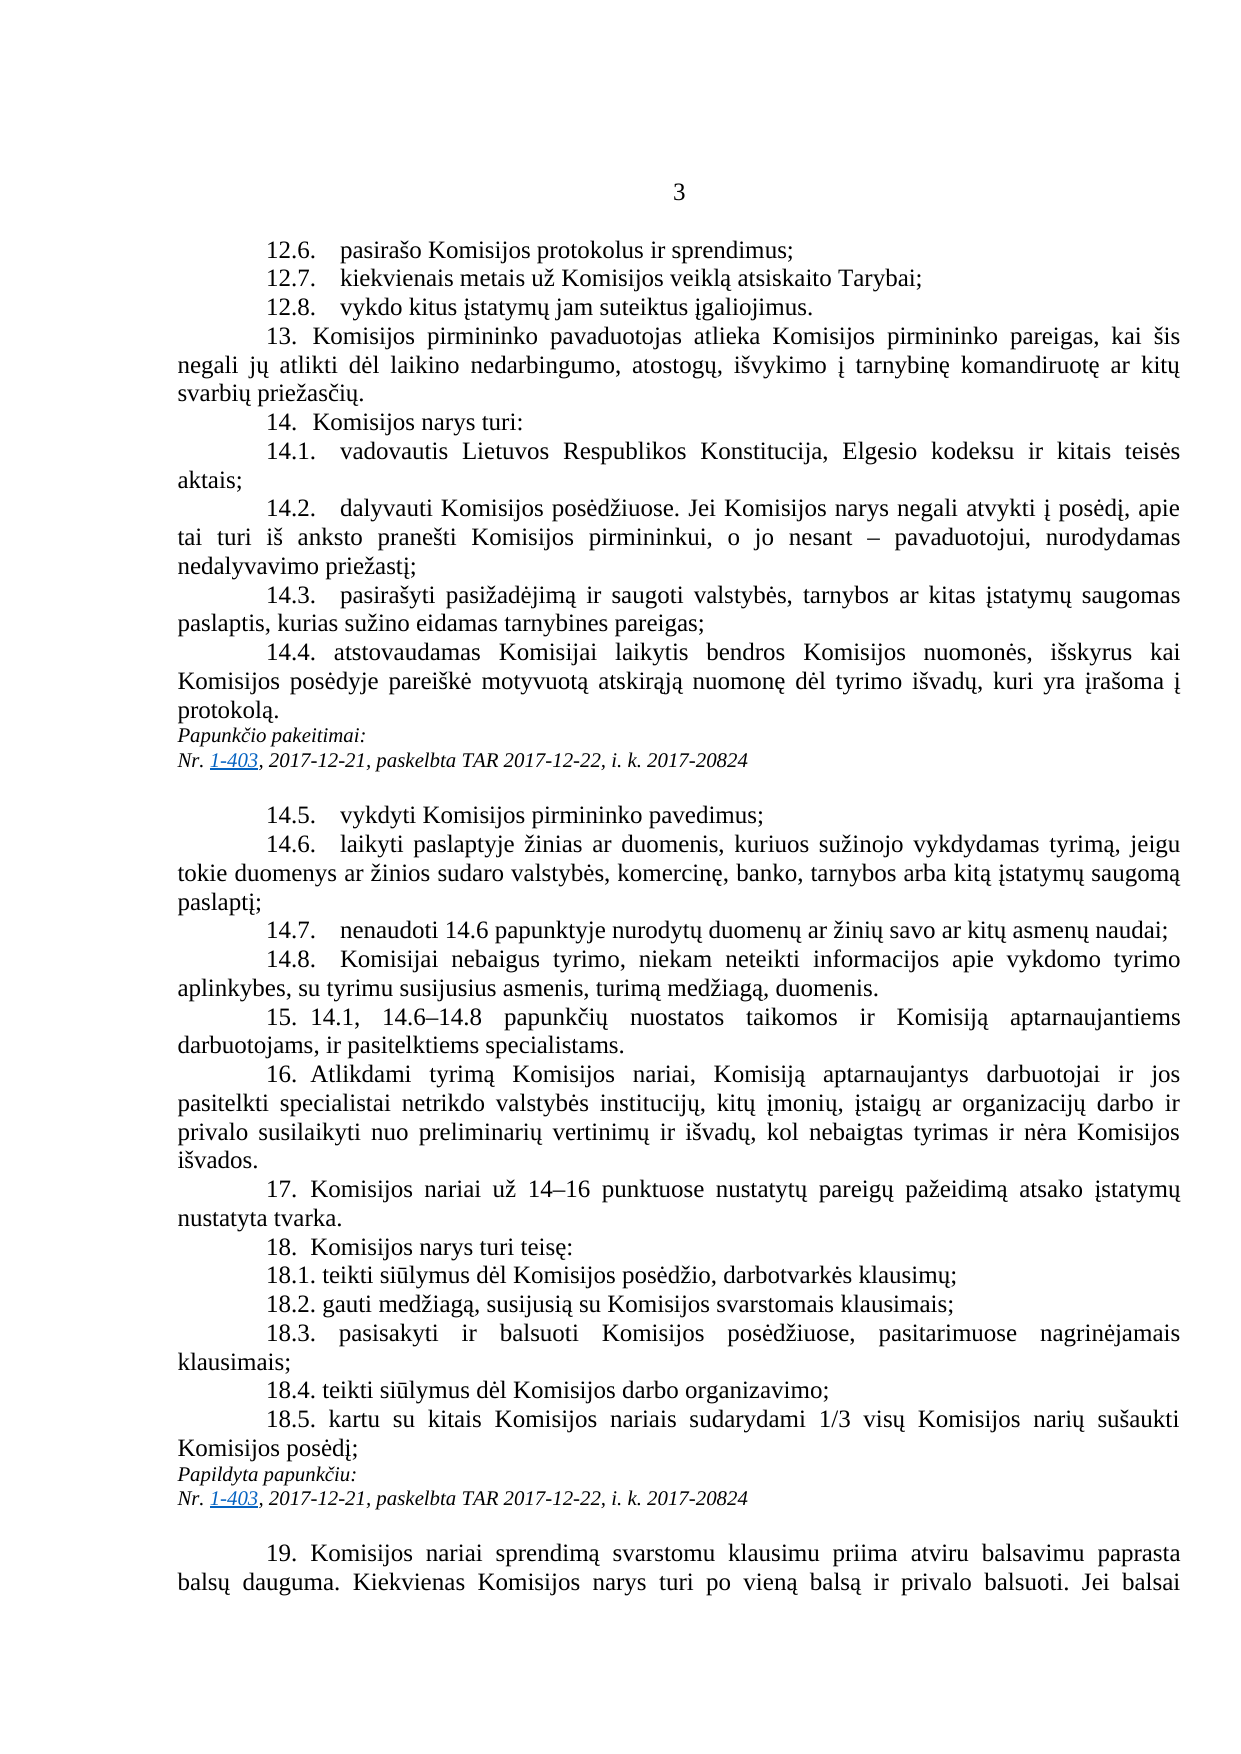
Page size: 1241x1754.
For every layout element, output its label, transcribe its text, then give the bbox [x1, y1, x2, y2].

text 12.7. kiekvienais metais už Komisijos veiklą atsiskaito Tarybai; [177, 263, 1181, 292]
text 18.2. gauti medžiagą, susijusią su Komisijos svarstomais klausimais; [177, 1289, 1181, 1318]
text 13. Komisijos pirmininko pavaduotojas atlieka Komisijos pirmininko pareigas, kai šis negali jų atlikti dėl laikino nedarbingumo, atostogų, išvykimo į tarnybinę komandiruotę ar kitų svarbių priežasčių. [177, 321, 1181, 407]
text 14.8. Komisijai nebaigus tyrimo, niekam neteikti informacijos apie vykdomo tyrimo aplinkybes, su tyrimu susijusius asmenis, turimą medžiagą, duomenis. [177, 944, 1181, 1002]
text 14.3. pasirašyti pasižadėjimą ir saugoti valstybės, tarnybos ar kitas įstatymų saugomas paslaptis, kurias sužino eidamas tarnybines pareigas; [177, 580, 1181, 637]
text Nr. 1-403, 2017-12-21, paskelbta TAR 2017-12-22, i. k. 2017-20824 [177, 1486, 1181, 1510]
text 19. Komisijos nariai sprendimą svarstomu klausimu priima atviru balsavimu paprasta balsų dauguma. Kiekvienas Komisijos narys turi po vieną balsą ir privalo balsuoti. Jei balsai [177, 1538, 1181, 1596]
text 18.5. kartu su kitais Komisijos nariais sudarydami 1/3 visų Komisijos narių sušaukti Komisijos posėdį; [177, 1404, 1181, 1462]
text 14.7. nenaudoti 14.6 papunktyje nurodytų duomenų ar žinių savo ar kitų asmenų naudai; [177, 915, 1181, 944]
text 12.8. vykdo kitus įstatymų jam suteiktus įgaliojimus. [177, 292, 1181, 321]
text 18.4. teikti siūlymus dėl Komisijos darbo organizavimo; [177, 1375, 1181, 1404]
text 14.4. atstovaudamas Komisijai laikytis bendros Komisijos nuomonės, išskyrus kai Komisijos posėdyje pareiškė motyvuotą atskirąją nuomonę dėl tyrimo išvadų, kuri yra įrašoma į protokolą. [177, 637, 1181, 723]
text 18. Komisijos narys turi teisę: [177, 1232, 1181, 1260]
text 14.1. vadovautis Lietuvos Respublikos Konstitucija, Elgesio kodeksu ir kitais teisės aktais; [177, 436, 1181, 493]
text 18.1. teikti siūlymus dėl Komisijos posėdžio, darbotvarkės klausimų; [177, 1260, 1181, 1289]
text 14. Komisijos narys turi: [177, 407, 1181, 436]
text 15. 14.1, 14.6–14.8 papunkčių nuostatos taikomos ir Komisiją aptarnaujantiems darbuotojams, ir pasitelktiems specialistams. [177, 1002, 1181, 1059]
text 12.6. pasirašo Komisijos protokolus ir sprendimus; [177, 235, 1181, 263]
text 14.2. dalyvauti Komisijos posėdžiuose. Jei Komisijos narys negali atvykti į posėdį, apie tai turi iš anksto pranešti Komisijos pirmininkui, o jo nesant – pavaduotojui, nurodydamas nedalyvavimo priežastį; [177, 493, 1181, 580]
text 16. Atlikdami tyrimą Komisijos nariai, Komisiją aptarnaujantys darbuotojai ir jos pasitelkti specialistai netrikdo valstybės institucijų, kitų įmonių, įstaigų ar organizacijų darbo ir privalo susilaikyti nuo preliminarių vertinimų ir išvadų, kol nebaigtas tyrimas ir nėra Komisijos išvados. [177, 1059, 1181, 1174]
text Papildyta papunkčiu: [177, 1462, 1181, 1486]
text 17. Komisijos nariai už 14–16 punktuose nustatytų pareigų pažeidimą atsako įstatymų nustatyta tvarka. [177, 1174, 1181, 1232]
text Nr. 1-403, 2017-12-21, paskelbta TAR 2017-12-22, i. k. 2017-20824 [177, 747, 1181, 772]
text 18.3. pasisakyti ir balsuoti Komisijos posėdžiuose, pasitarimuose nagrinėjamais klausimais; [177, 1318, 1181, 1375]
text 14.5. vykdyti Komisijos pirmininko pavedimus; [177, 800, 1181, 829]
text 14.6. laikyti paslaptyje žinias ar duomenis, kuriuos sužinojo vykdydamas tyrimą, jeigu tokie duomenys ar žinios sudaro valstybės, komercinę, banko, tarnybos arba kitą įstatymų saugomą paslaptį; [177, 829, 1181, 915]
text Papunkčio pakeitimai: [177, 723, 1181, 747]
